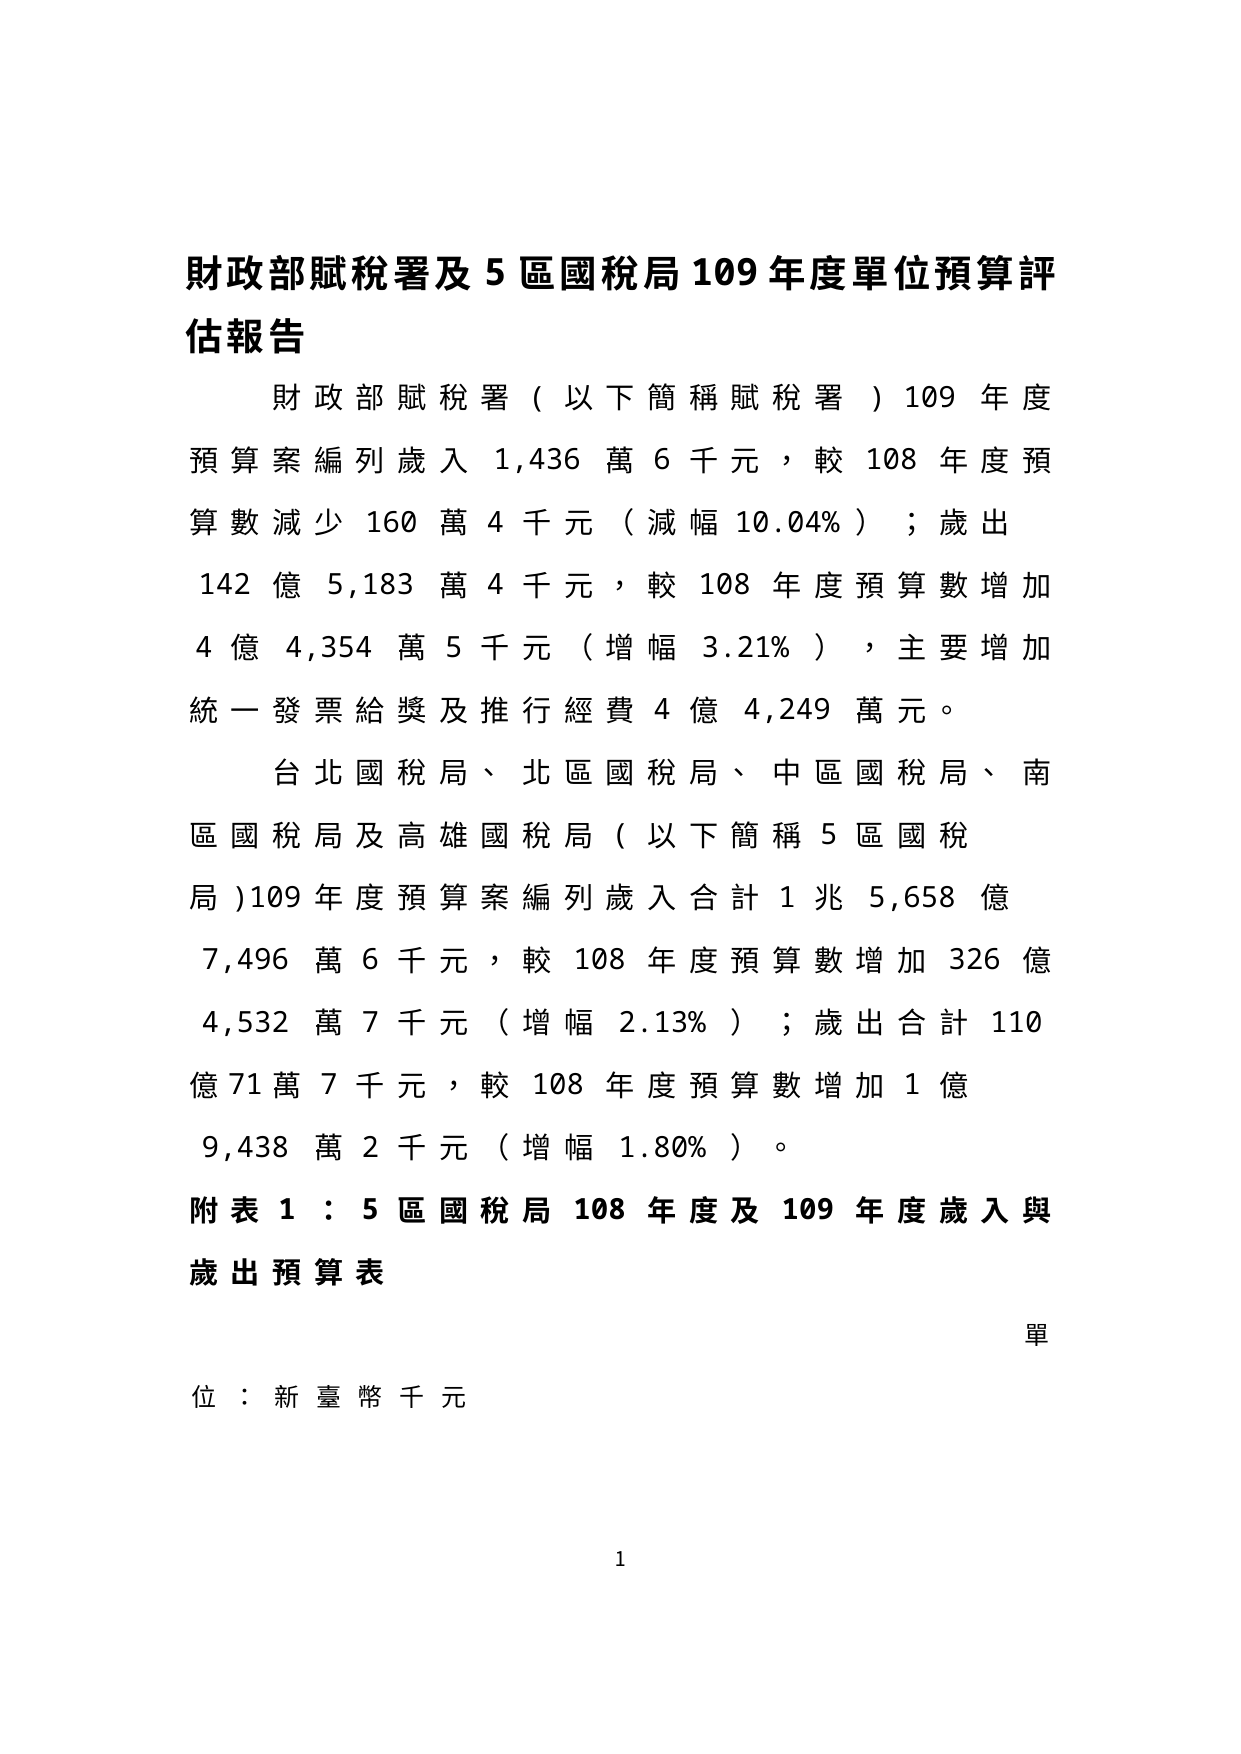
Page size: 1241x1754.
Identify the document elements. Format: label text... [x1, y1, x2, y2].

text 單位：新臺幣千元 [183, 1292, 1058, 1417]
text 財政部賦稅署及5區國稅局109年度單位預算評估報告 [183, 229, 1058, 354]
text 附表1：5區國稅局108年度及109年度歲入與歲出預算表 [183, 1167, 1058, 1292]
text 財政部賦稅署(以下簡稱賦稅署) 109年度預算案編列歲入1,436萬6千元，較108年度預算數減少160萬4千元（減幅10.04%）；歲出142億5,183萬4千元，較108年度預算數增加4億4,354萬5千元（增幅3.21%），主要增加統一發票給獎及推行經費4億4,249萬元。 [183, 354, 1058, 729]
text 台北國稅局、北區國稅局、中區國稅局、南區國稅局及高雄國稅局(以下簡稱5區國稅局)109年度預算案編列歲入合計1兆5,658億7,496萬6千元，較108年度預算數增加326億4,532萬7千元（增幅2.13%）；歲出合計110億71萬7千元，較108年度預算數增加1億9,438萬2千元（增幅1.80%）。 [183, 729, 1058, 1167]
